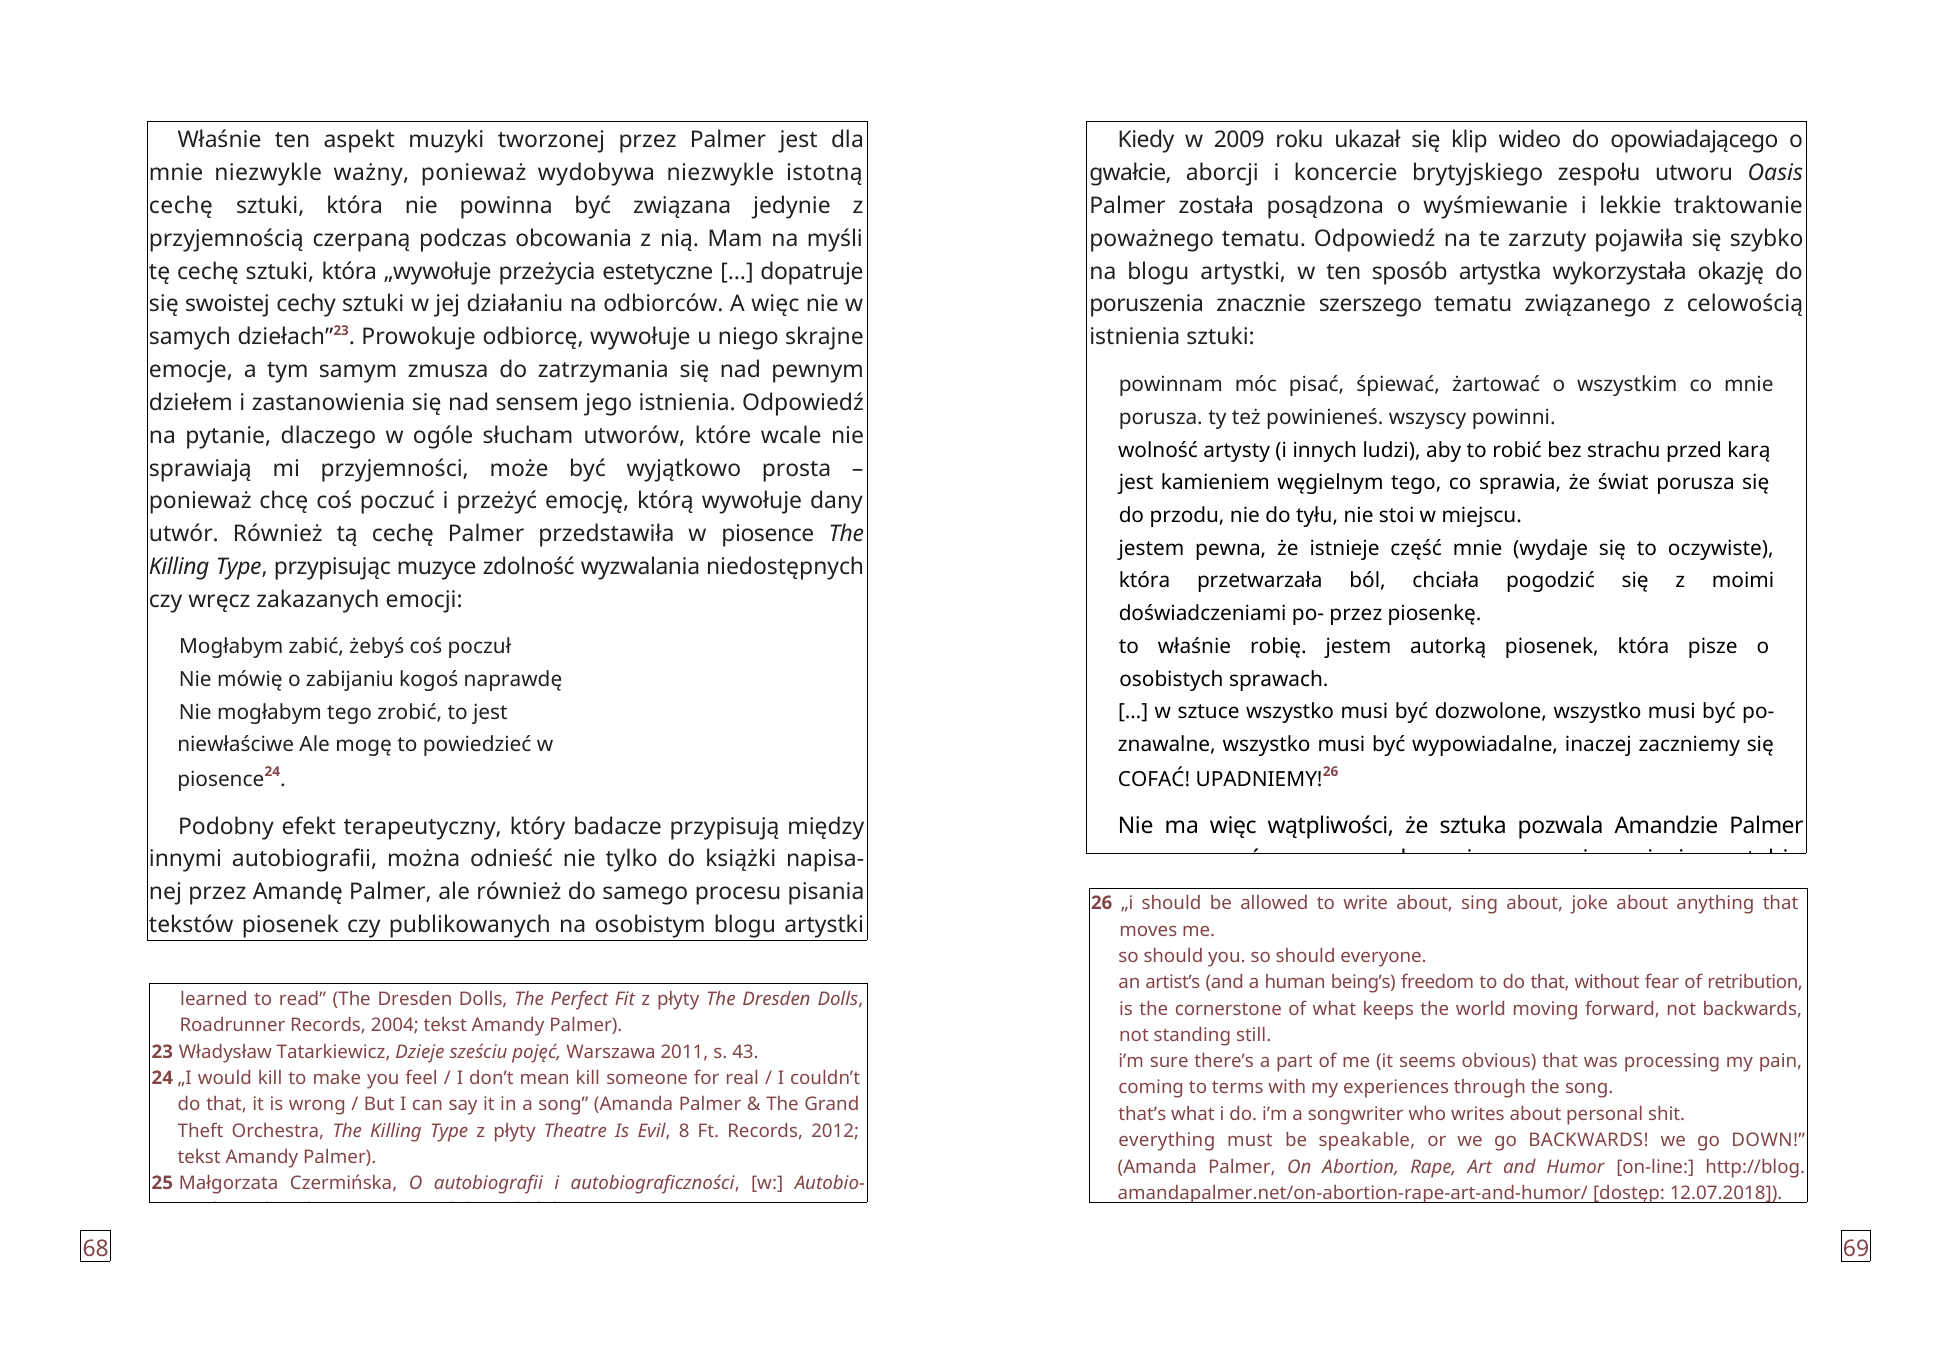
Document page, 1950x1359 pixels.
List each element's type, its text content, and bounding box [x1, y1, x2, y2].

text Nie mówię o zabijaniu kogoś naprawdę [178, 664, 867, 693]
text that’s what i do. i’m a songwriter who writes about personal shit. [1118, 1100, 1807, 1126]
text wolność artysty (i innych ludzi), aby to robić bez strachu przed karą jest kamieniem węgielnym tego, co sprawia, że świat porusza się do przodu, nie do tyłu, nie stoi w miejscu. [1118, 435, 1771, 528]
list Małgorzata Czermińska, O autobiografii i autobiograficzności, [w:] Autobio- grafia, red. Małgorzata Czermińska, Gdańsk 2009, s. 11. [151, 1170, 865, 1202]
list „I would kill to make you feel / I don’t mean kill someone for real / I couldn’t do that, it is wrong / But I can say it in a song” (Amanda Palmer & The Grand Theft Orchestra, The Killing Type z płyty Theatre Is Evil, 8 Ft. Records, 2012; tekst Amandy Palmer). [151, 1064, 860, 1169]
text Nie ma więc wątpliwości, że sztuka pozwala Amandzie Palmer prze- pracować pewne wydarzenia ze swojego życia, a także mówić głośno o tym, co ją denerwuje, trapi, porusza i cieszy. Muzyka pozwala jej wyciągnąć rękę do innego człowieka i nawiązać z nim nić porozumie- nia, chociaż na moment trwania jednego utworu. Jak podsumowała [1088, 809, 1804, 853]
text jestem pewna, że istnieje część mnie (wydaje się to oczywiste), która przetwarzała ból, chciała pogodzić się z moimi doświadczeniami po- przez piosenkę. [1118, 533, 1775, 627]
text i’m sure there’s a part of me (it seems obvious) that was processing my pain, coming to terms with my experiences through the song. [1118, 1047, 1803, 1099]
list Władysław Tatarkiewicz, Dzieje sześciu pojęć, Warszawa 2011, s. 43. [151, 1038, 867, 1063]
text […] w sztuce wszystko musi być dozwolone, wszystko musi być po- znawalne, wszystko musi być wypowiadalne, inaczej zaczniemy się COFAĆ! UPADNIEMY!26 [1118, 697, 1775, 792]
text 26 „i should be allowed to write about, sing about, joke about anything that moves me. [1091, 889, 1799, 941]
text […] in art, everything must be fair game, everything must be explorable, everything must be speakable, or we go BACKWARDS! we go DOWN!” (Amanda Palmer, On Abortion, Rape, Art and Humor [on-line:] http://blog. amandapalmer.net/on-abortion-rape-art-and-humor/ [dostęp: 12.07.2018]). [1117, 1127, 1805, 1202]
text 68 [82, 1232, 109, 1261]
text an artist’s (and a human being’s) freedom to do that, without fear of retribution, is the cornerstone of what keeps the world moving forward, not backwards, not standing still. [1118, 969, 1803, 1047]
text Podobny efekt terapeutyczny, który badacze przypisują między innymi autobiografii, można odnieść nie tylko do książki napisa- nej przez Amandę Palmer, ale również do samego procesu pisania tekstów piosenek czy publikowanych na osobistym blogu artystki wpisów: „Efektywny wysiłek samopoznania dokonywany w trakcie pisania […] albo terapeutyczne działanie prowadzenia dziennika […] świadczą o tym, że literatura dokumentu osobistego może stanowić nie tylko osiągnięcie intelektualne i artystyczne, ale odgrywa czynną rolę w sytuacji życiowej piszącego”25. [149, 809, 865, 940]
text Właśnie ten aspekt muzyki tworzonej przez Palmer jest dla mnie niezwykle ważny, ponieważ wydobywa niezwykle istotną cechę sztuki, która nie powinna być związana jedynie z przyjemnością czerpaną podczas obcowania z nią. Mam na myśli tę cechę sztuki, która „wywołuje przeżycia estetyczne […] dopatruje się swoistej cechy sztuki w jej działaniu na odbiorców. A więc nie w samych dziełach”23. Prowokuje odbiorcę, wywołuje u niego skrajne emocje, a tym samym zmusza do zatrzymania się nad pewnym dziełem i zastanowienia się nad sensem jego istnienia. Odpowiedź na pytanie, dlaczego w ogóle słucham utworów, które wcale nie sprawiają mi przyjemności, może być wyjątkowo prosta – ponieważ chcę coś poczuć i przeżyć emocję, którą wywołuje dany utwór. Również tą cechę Palmer przedstawiła w piosence The Killing Type, przypisując muzyce zdolność wyzwalania niedostępnych czy wręcz zakazanych emocji: [149, 123, 864, 614]
text Mogłabym zabić, żebyś coś poczuł [179, 632, 867, 660]
text Kiedy w 2009 roku ukazał się klip wideo do opowiadającego o gwałcie, aborcji i koncercie brytyjskiego zespołu utworu Oasis Palmer została posądzona o wyśmiewanie i lekkie traktowanie poważnego tematu. Odpowiedź na te zarzuty pojawiła się szybko na blogu artystki, w ten sposób artystka wykorzystała okazję do poruszenia znacznie szerszego tematu związanego z celowością istnienia sztuki: [1089, 123, 1803, 351]
text to właśnie robię. jestem autorką piosenek, która pisze o osobistych sprawach. [1119, 631, 1770, 692]
text 69 [1843, 1232, 1870, 1261]
text so should you. so should everyone. [1118, 942, 1807, 968]
text learned to read” (The Dresden Dolls, The Perfect Fit z płyty The Dresden Dolls, Roadrunner Records, 2004; tekst Amandy Palmer). [179, 985, 863, 1037]
text Nie mogłabym tego zrobić, to jest niewłaściwe Ale mogę to powiedzieć w piosence24. [177, 697, 621, 792]
text powinnam móc pisać, śpiewać, żartować o wszystkim co mnie porusza. ty też powinieneś. wszyscy powinni. [1118, 369, 1774, 430]
